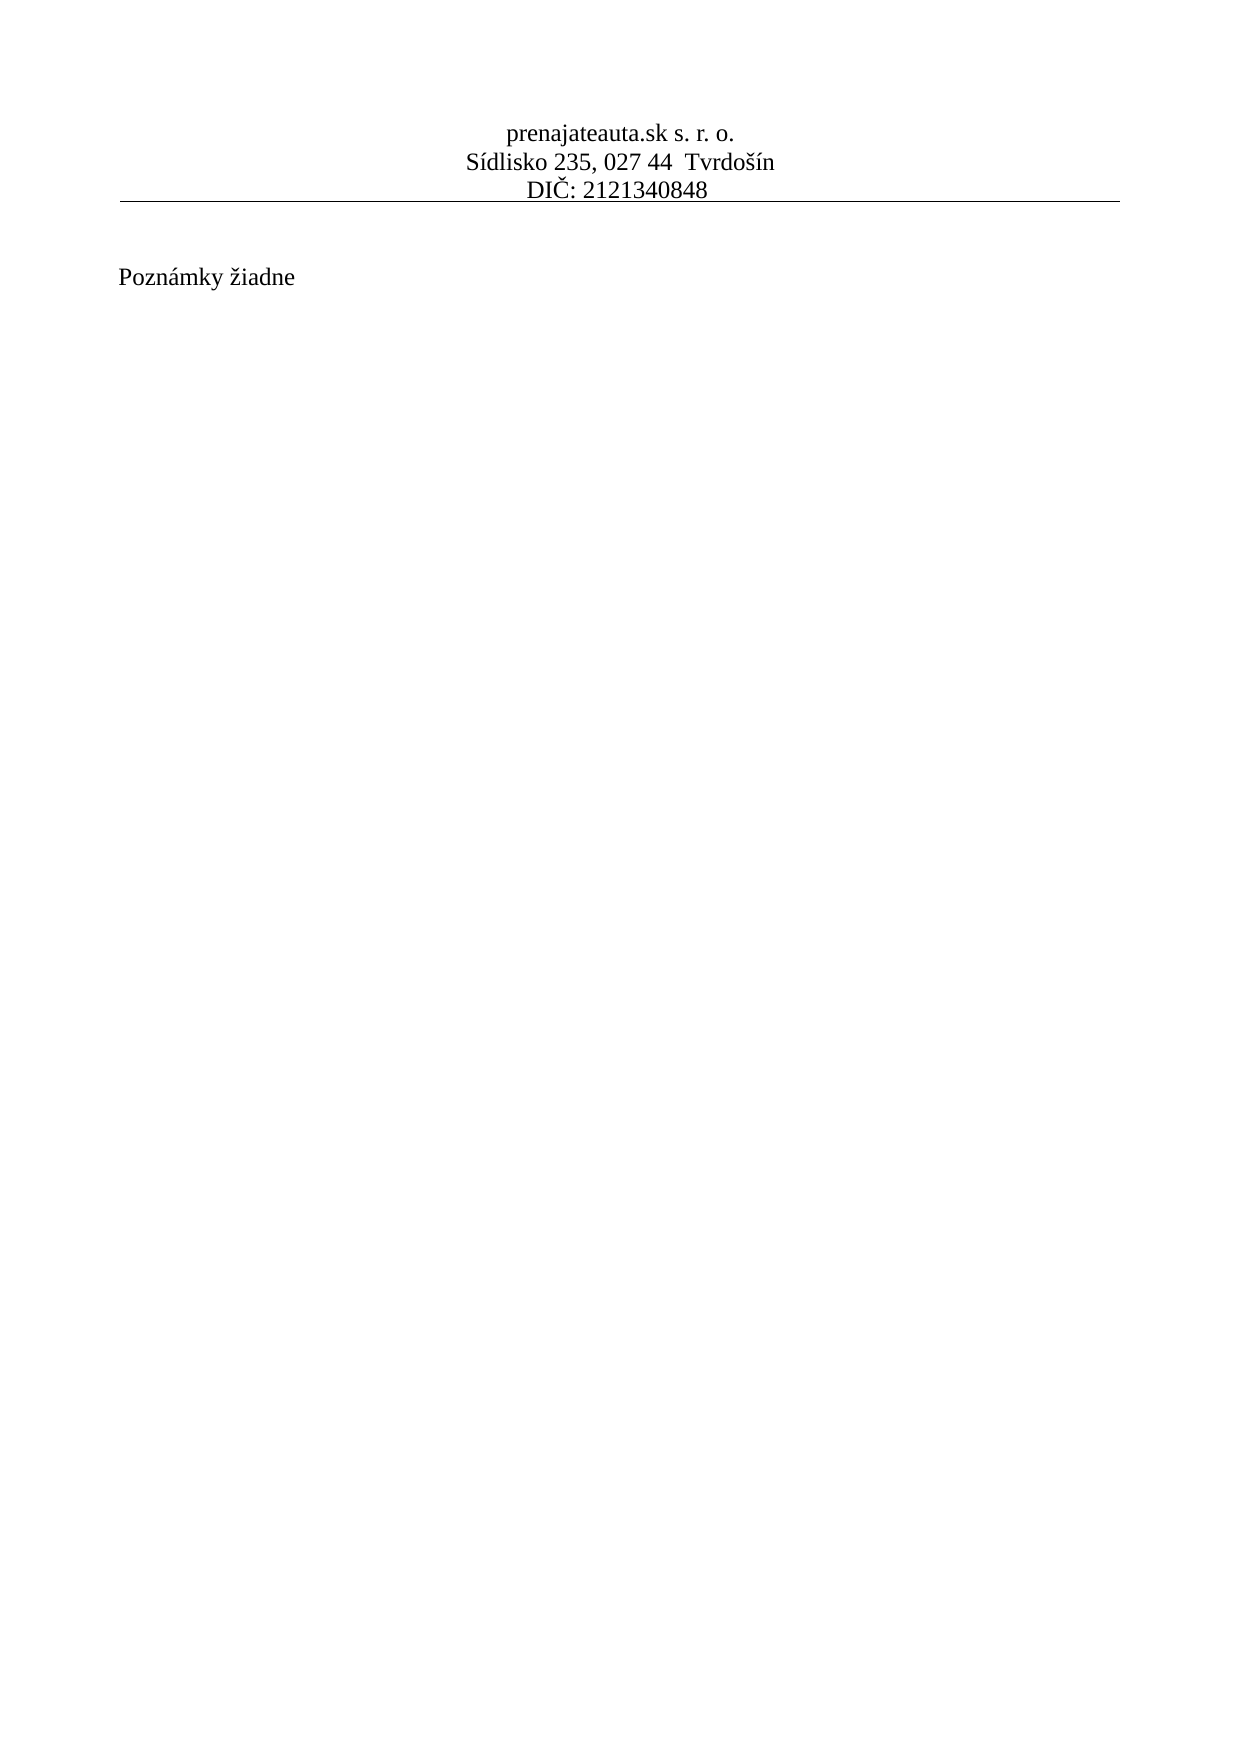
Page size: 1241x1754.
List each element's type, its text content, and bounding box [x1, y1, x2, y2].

text DIČ: 2121340848 [118, 176, 1122, 204]
text Poznámky žiadne [118, 262, 1122, 291]
text prenajateauta.sk s. r. o. [118, 118, 1122, 147]
text Sídlisko 235, 027 44 Tvrdošín [118, 147, 1122, 176]
